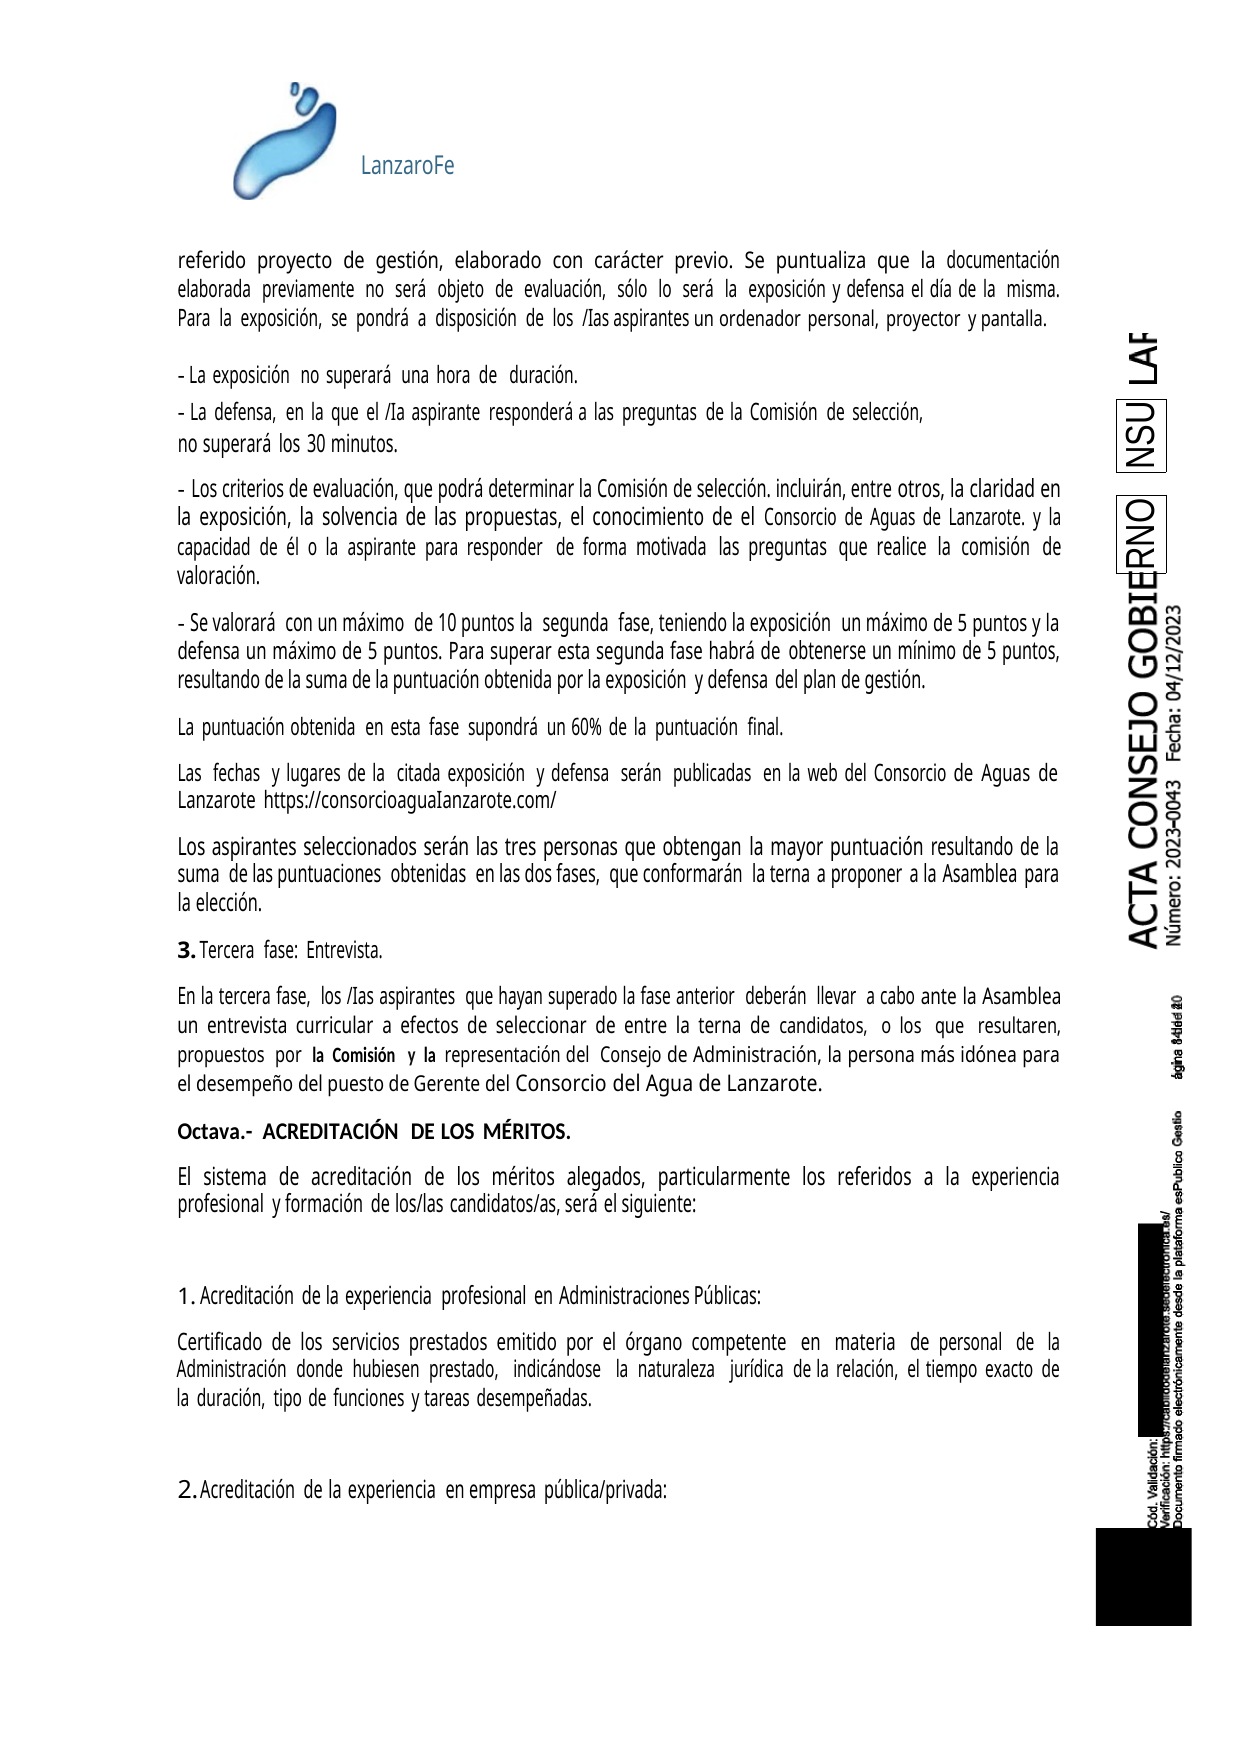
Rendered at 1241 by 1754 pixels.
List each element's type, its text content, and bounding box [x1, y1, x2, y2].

list NSU [1117, 401, 1163, 472]
list Acreditación de la experiencia profesional en Administraciones Públicas: [177, 1277, 1095, 1312]
subtitle Los aspirantes seleccionados serán las tres personas que obtengan la mayor puntuación resultando de la suma de las puntuaciones obtenidas en las dos fases, que conformarán la terna a proponer a la Asamblea para la elección. [177, 832, 1059, 919]
list Tercera fase: Entrevista. [177, 933, 1203, 965]
text En la tercera fase, los /Ias aspirantes que hayan superado la fase anterior deberán llevar a cabo ante la Asamblea un entrevista curricular a efectos de seleccionar de entre la terna de candidatos, o los que resultaren, propuestos por la Comisión y la representación del Consejo de Administración, la persona más idónea para el desempeño del puesto de Gerente del Consorcio del Agua de Lanzarote. [177, 980, 1061, 1098]
subtitle [1167, 426, 1203, 459]
list La defensa, en la que el /Ia aspirante responderá a las preguntas de la Comisión de selección, [177, 396, 1203, 426]
text referido proyecto de gestión, elaborado con carácter previo. Se puntualiza que la documentación elaborada previamente no será objeto de evaluación, sólo lo será la exposición y defensa el día de la misma. Para la exposición, se pondrá a disposición de los /Ias aspirantes un ordenador personal, proyector y pantalla. [177, 245, 1060, 334]
subtitle Acreditación de la experiencia en empresa pública/privada: [177, 1471, 1095, 1505]
picture [233, 82, 337, 200]
subtitle no superará los 30 minutos. [178, 426, 1116, 459]
picture [1128, 571, 1184, 950]
picture [1095, 1111, 1192, 1626]
picture [1171, 995, 1185, 1079]
text Octava.- ACREDITACIÓN DE LOS MÉRITOS. [177, 1116, 1095, 1145]
text La puntuación obtenida en esta fase supondrá un 60% de la puntuación final. [177, 709, 1128, 742]
list Los criterios de evaluación, que podrá determinar la Comisión de selección. incluirán, entre otros, la claridad en la exposición, la solvencia de las propuestas, el conocimiento de el Consorcio de Aguas de Lanzarote. y la capacidad de él o la aspirante para responder de forma motivada las preguntas que realice la comisión de valoración. [177, 474, 1061, 592]
picture [1129, 333, 1158, 384]
subtitle El sistema de acreditación de los méritos alegados, particularmente los referidos a la experiencia profesional y formación de los/las candidatos/as, será el siguiente: [177, 1162, 1060, 1220]
list Se valorará con un máximo de 10 puntos la segunda fase, teniendo la exposición un máximo de 5 puntos y la defensa un máximo de 5 puntos. Para superar esta segunda fase habrá de obtenerse un mínimo de 5 puntos, resultando de la suma de la puntuación obtenida por la exposición y defensa del plan de gestión. [177, 608, 1060, 696]
text Certificado de los servicios prestados emitido por el órgano competente en materia de personal de la Administración donde hubiesen prestado, indicándose la naturaleza jurídica de la relación, el tiempo exacto de la duración, tipo de funciones y tareas desempeñadas. [176, 1327, 1060, 1413]
text Las fechas y lugares de la citada exposición y defensa serán publicadas en la web del Consorcio de Aguas de Lanzarote https://consorcioaguaIanzarote.com/ [177, 758, 1058, 816]
list La exposición no superará una hora de duración. [177, 335, 1203, 396]
list RNO [1117, 497, 1163, 573]
